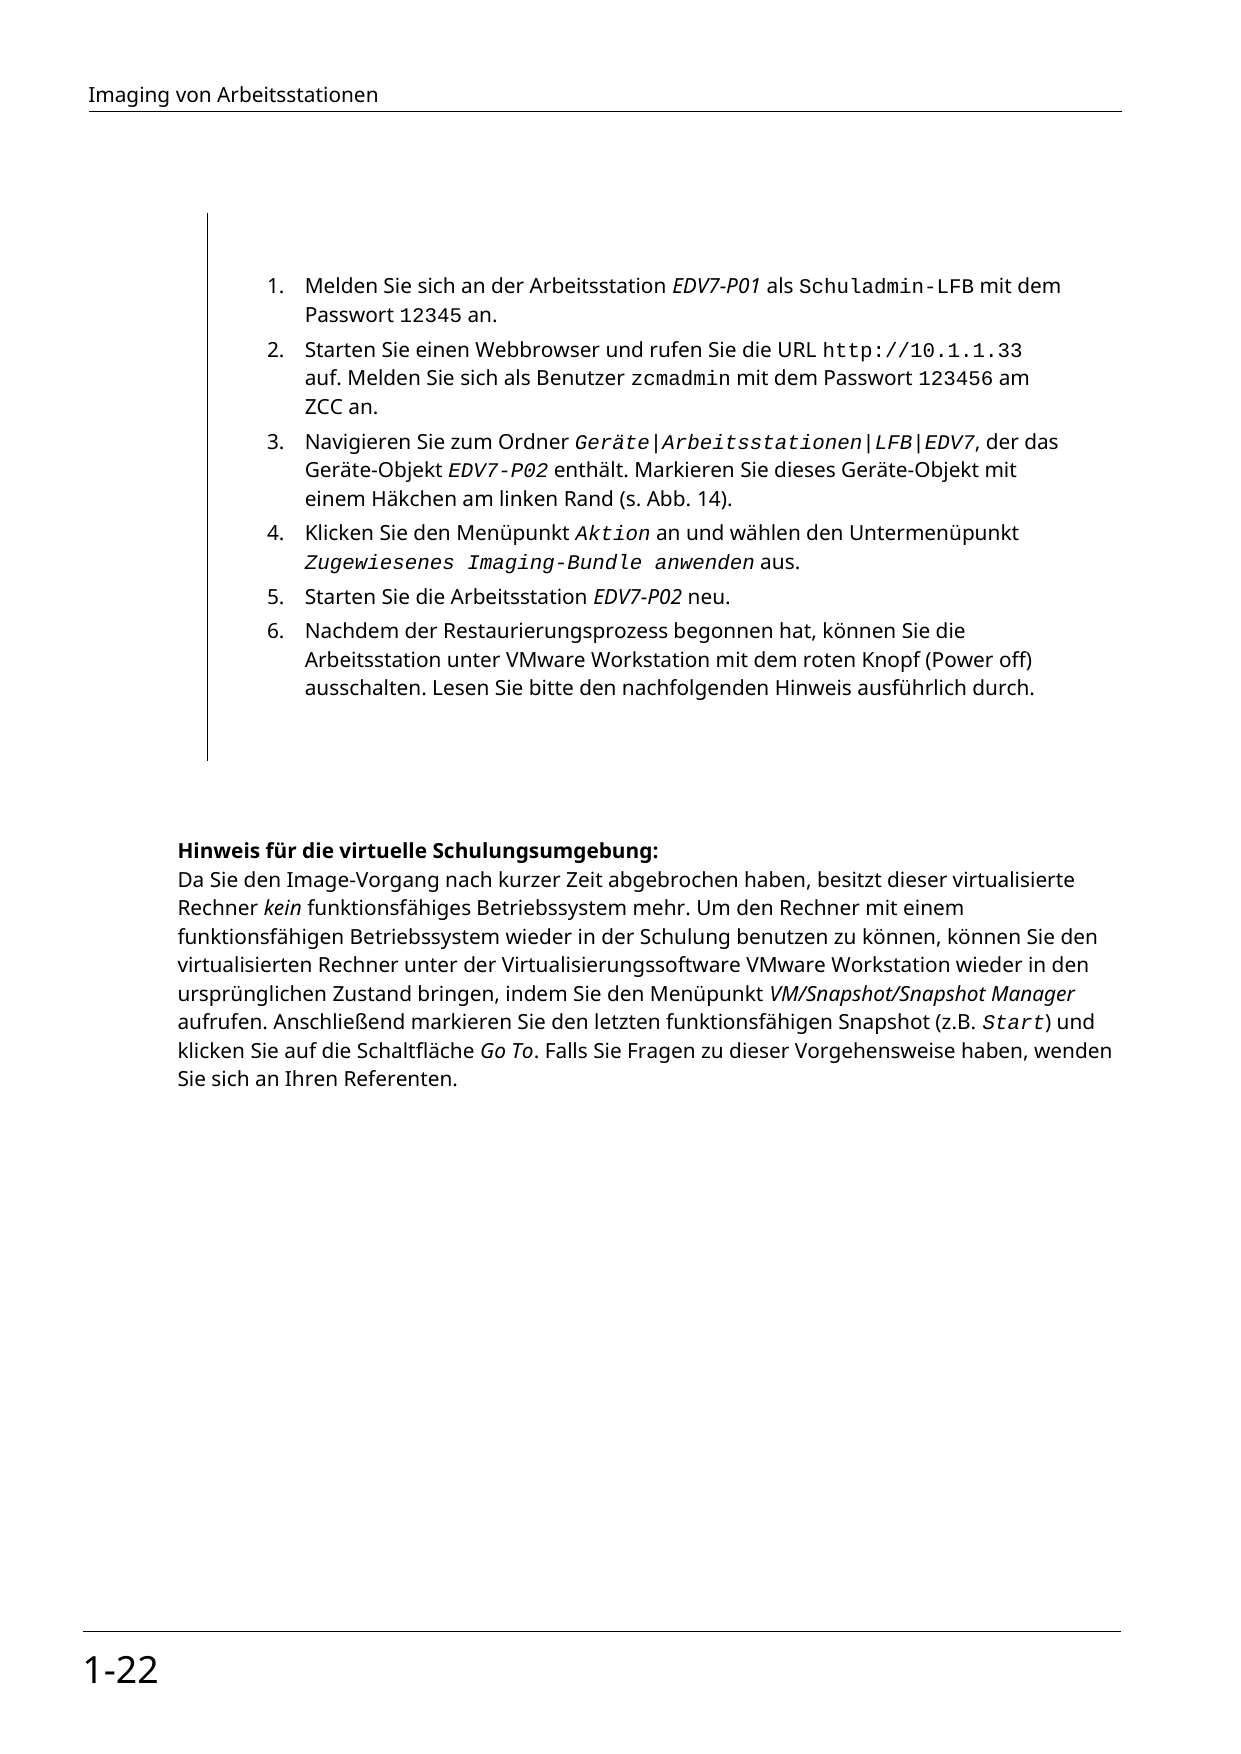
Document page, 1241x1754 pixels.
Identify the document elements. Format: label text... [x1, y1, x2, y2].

list Starten Sie die Arbeitsstation EDV7-P02 neu. [208, 523, 1122, 557]
list Navigieren Sie zum Ordner Geräte|Arbeitsstationen|LFB|EDV7, der das Geräte-Objekt EDV7-P02 enthält. Markieren Sie dieses Geräte-Objekt mit einem Häkchen am linken Rand (s. Abb. 14). [208, 368, 1122, 459]
list Melden Sie sich an der Arbeitsstation EDV7-P01 als Schuladmin-LFB mit dem Passwort 12345 an. [208, 213, 1122, 276]
list Klicken Sie den Menüpunkt Aktion an und wählen den Untermenüpunkt Zugewiesenes Imaging-Bundle anwenden aus. [208, 459, 1122, 523]
list Starten Sie einen Webbrowser und rufen Sie die URL http://10.1.1.33 auf. Melden Sie sich als Benutzer zcmadmin mit dem Passwort 123456 am ZCC an. [208, 276, 1122, 368]
text Hinweis für die virtuelle Schulungsumgebung: Da Sie den Image-Vorgang nach kurzer Zeit abgebrochen haben, besitzt dieser virtualisierte Rechner kein funktionsfähiges Betriebssystem mehr. Um den Rechner mit einem funktionsfähigen Betriebssystem wieder in der Schulung benutzen zu können, können Sie den virtualisierten Rechner unter der Virtualisierungssoftware VMware Workstation wieder in den ursprünglichen Zustand bringen, indem Sie den Menüpunkt VM/Snapshot/Snapshot Manager aufrufen. Anschließend markieren Sie den letzten funktionsfähigen Snapshot (z.B. Start) und klicken Sie auf die Schaltfläche Go To. Falls Sie Fragen zu dieser Vorgehensweise haben, wenden Sie sich an Ihren Referenten. [177, 837, 1122, 1093]
list Nachdem der Restaurierungsprozess begonnen hat, können Sie die Arbeitsstation unter VMware Workstation mit dem roten Knopf (Power off) ausschalten. Lesen Sie bitte den nachfolgenden Hinweis ausführlich durch. [208, 557, 1122, 761]
